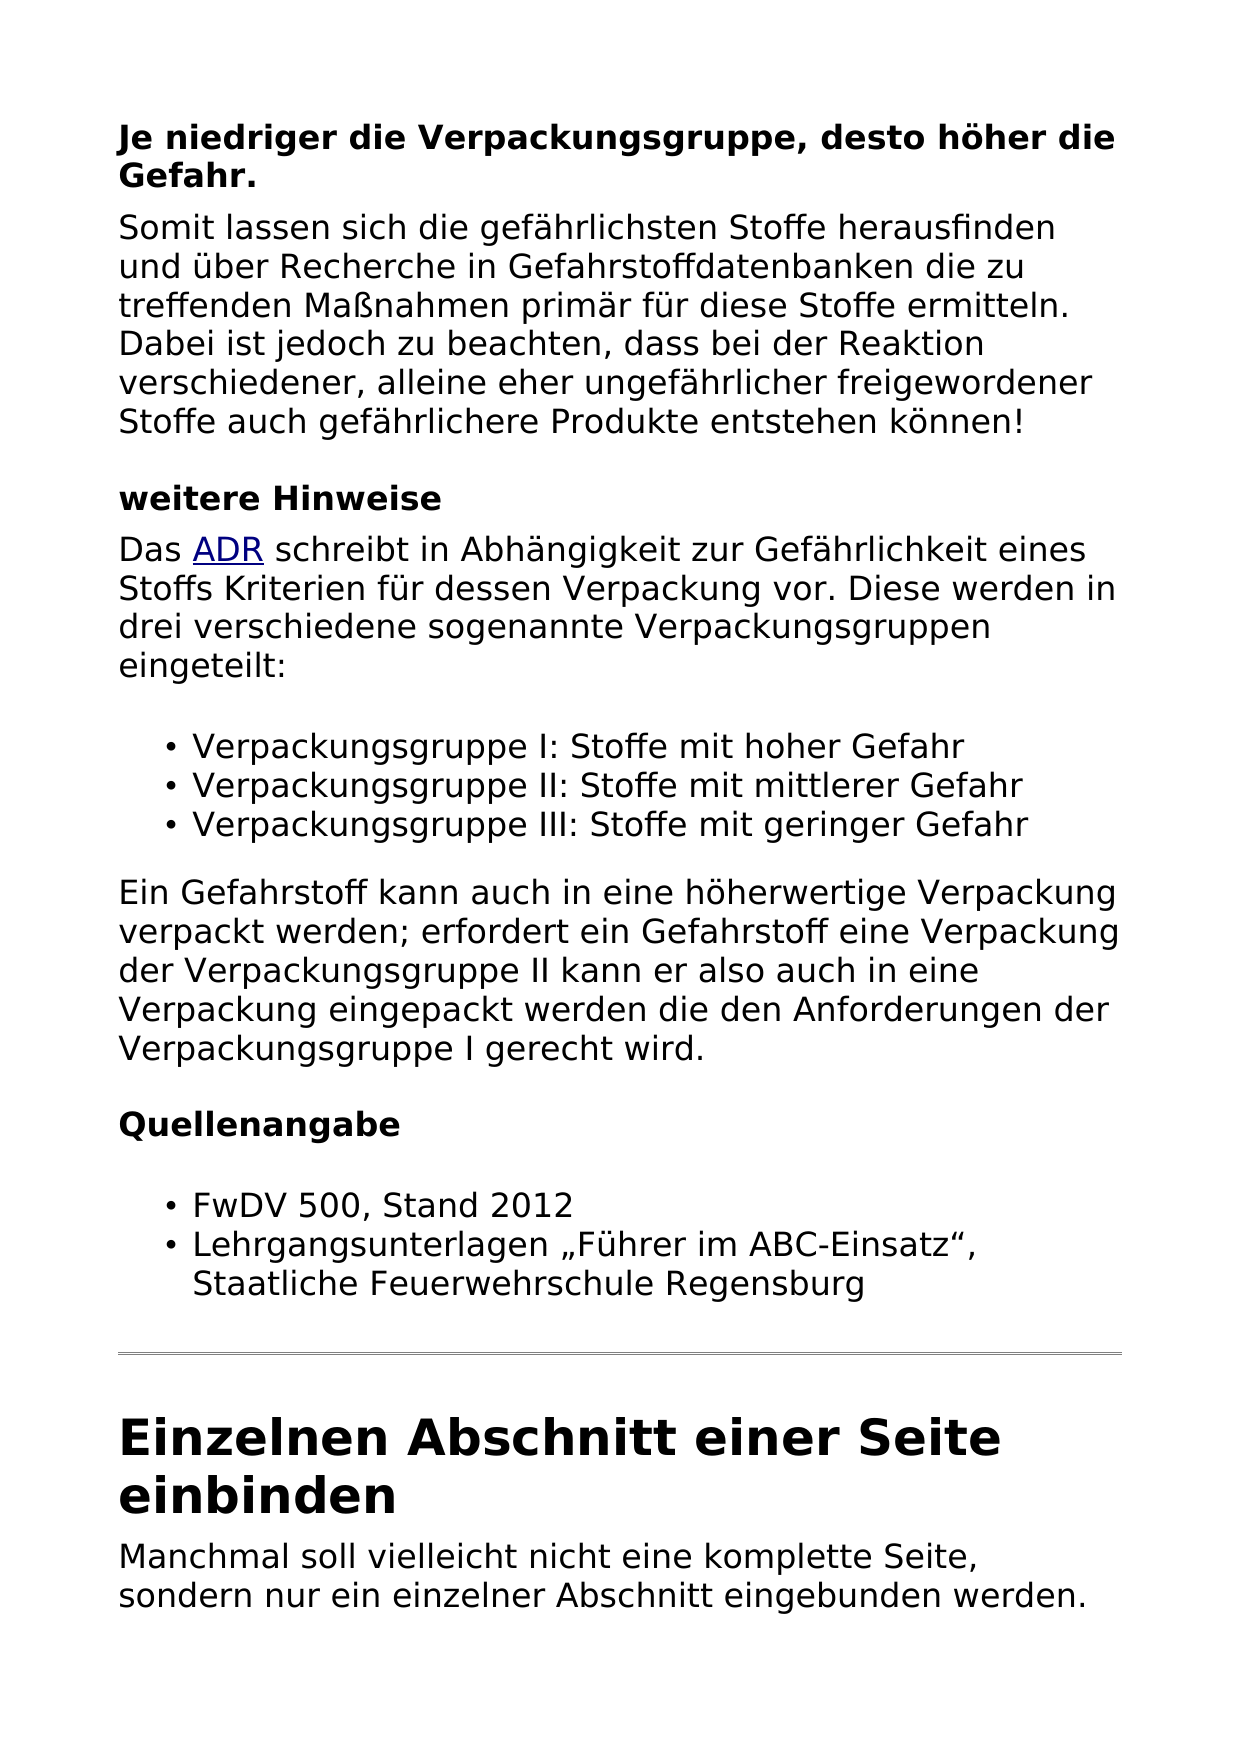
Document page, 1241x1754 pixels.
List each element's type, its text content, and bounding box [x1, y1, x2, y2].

subtitle Quellenangabe [118, 1106, 1122, 1144]
list FwDV 500, Stand 2012 [177, 1186, 1122, 1225]
text Manchmal soll vielleicht nicht eine komplette Seite, sondern nur ein einzelner Abschnitt eingebunden werden. [118, 1537, 1122, 1615]
text Ein Gefahrstoff kann auch in eine höherwertige Verpackung verpackt werden; erfordert ein Gefahrstoff eine Verpackung der Verpackungsgruppe II kann er also auch in eine Verpackung eingepackt werden die den Anforderungen der Verpackungsgruppe I gerecht wird. [118, 874, 1122, 1068]
text Somit lassen sich die gefährlichsten Stoffe herausfinden und über Recherche in Gefahrstoffdatenbanken die zu treffenden Maßnahmen primär für diese Stoffe ermitteln. Dabei ist jedoch zu beachten, dass bei der Reaktion verschiedener, alleine eher ungefährlicher freigewordener Stoffe auch gefährlichere Produkte entstehen können! [118, 208, 1122, 441]
text Je niedriger die Verpackungsgruppe, desto höher die Gefahr. [118, 118, 1122, 196]
list Verpackungsgruppe I: Stoffe mit hoher Gefahr [177, 728, 1122, 767]
subtitle Einzelnen Abschnitt einer Seite einbinden [118, 1408, 1122, 1525]
list Verpackungsgruppe III: Stoffe mit geringer Gefahr [177, 805, 1122, 844]
subtitle weitere Hinweise [118, 479, 1122, 518]
list Lehrgangsunterlagen „Führer im ABC-Einsatz“, Staatliche Feuerwehrschule Regensburg [177, 1225, 1122, 1303]
text Das ADR schreibt in Abhängigkeit zur Gefährlichkeit eines Stoffs Kriterien für dessen Verpackung vor. Diese werden in drei verschiedene sogenannte Verpackungsgruppen eingeteilt: [118, 530, 1122, 686]
list Verpackungsgruppe II: Stoffe mit mittlerer Gefahr [177, 767, 1122, 805]
